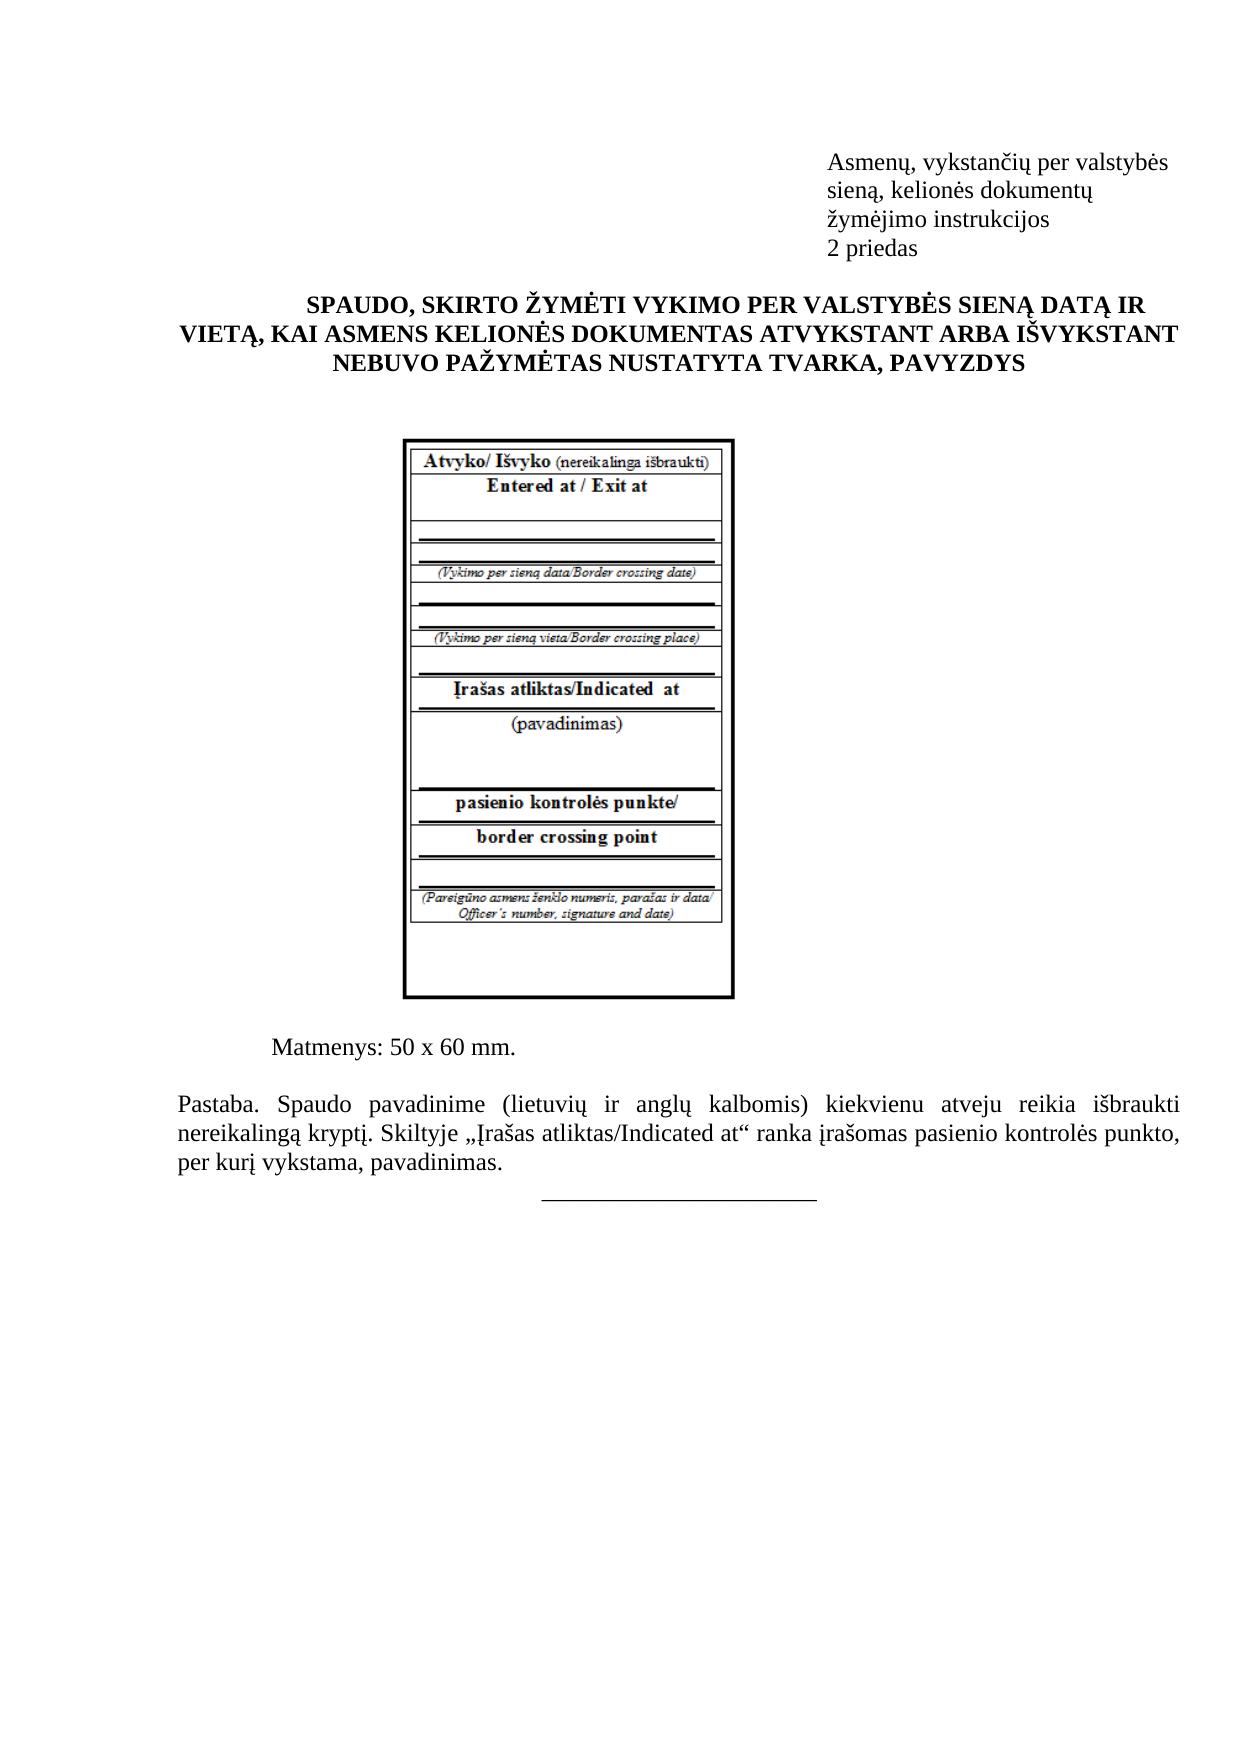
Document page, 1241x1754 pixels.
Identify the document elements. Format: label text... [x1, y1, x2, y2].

text ______________________ [177, 1175, 1181, 1204]
text žymėjimo instrukcijos [827, 204, 1181, 233]
text 2 priedas [827, 233, 1181, 262]
text Spaudo, skirto žymėti vykimo per valstybės sieną datą ir vietą, kai asmens kelionės dokumentas atvykstant ARBA IŠVYKSTANT nebuvo pažymėtas nustatyta tvarka, pavyzdys [177, 291, 1181, 377]
text Pastaba. Spaudo pavadinime (lietuvių ir anglų kalbomis) kiekvienu atveju reikia išbraukti nereikalingą kryptį. Skiltyje „Įrašas atliktas/Indicated at“ ranka įrašomas pasienio kontrolės punkto, per kurį vykstama, pavadinimas. [177, 1089, 1181, 1175]
text Matmenys: 50 x 60 mm. [177, 1032, 1181, 1060]
text Asmenų, vykstančių per valstybės [827, 147, 1181, 176]
text sieną, kelionės dokumentų [827, 176, 1181, 204]
